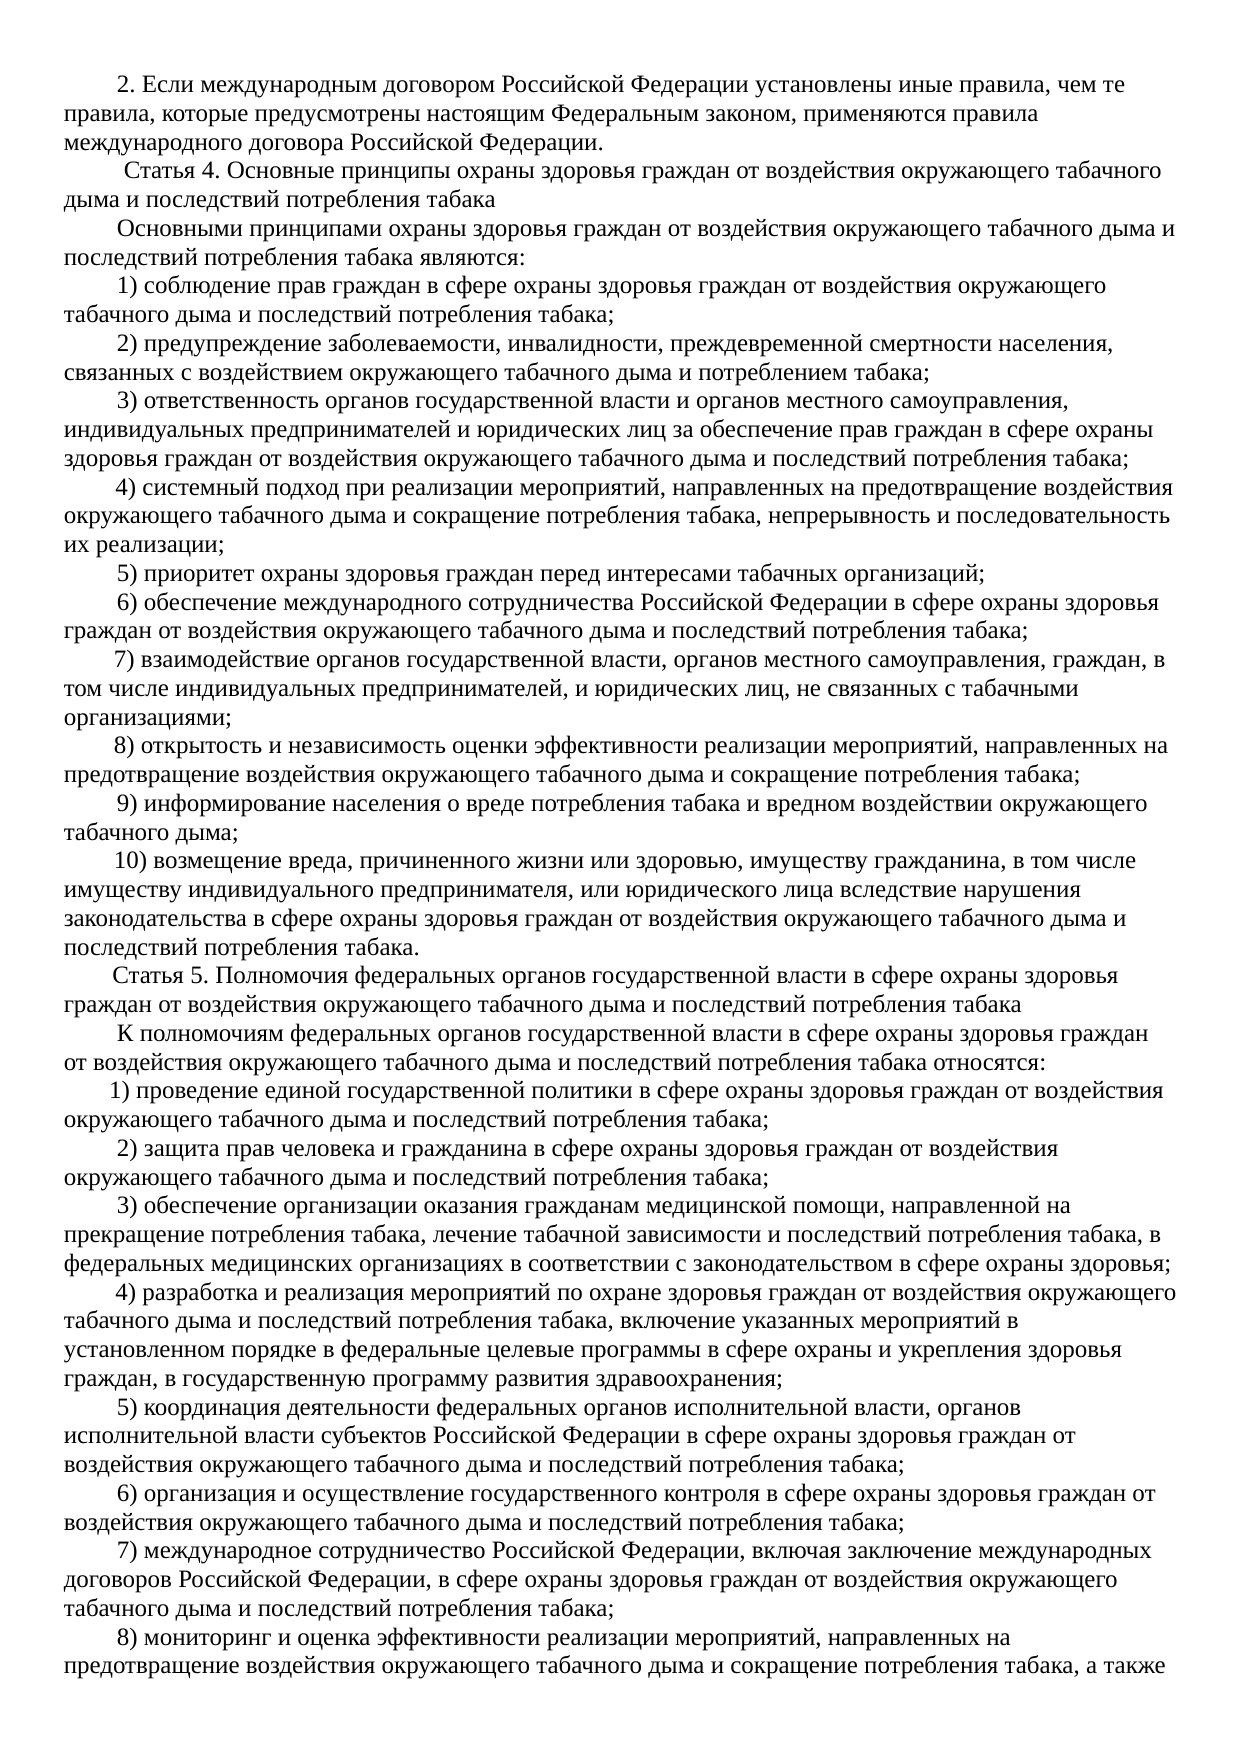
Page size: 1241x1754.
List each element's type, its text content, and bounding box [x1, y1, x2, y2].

text Статья 5. Полномочия федеральных органов государственной власти в сфере охраны здоровья граждан от воздействия окружающего табачного дыма и последствий потребления табака [63, 960, 1177, 1018]
text 5) приоритет охраны здоровья граждан перед интересами табачных организаций; [63, 558, 1177, 587]
text 9) информирование населения о вреде потребления табака и вредном воздействии окружающего табачного дыма; [63, 788, 1177, 845]
text 4) системный подход при реализации мероприятий, направленных на предотвращение воздействия окружающего табачного дыма и сокращение потребления табака, непрерывность и последовательность их реализации; [63, 472, 1177, 558]
text 8) мониторинг и оценка эффективности реализации мероприятий, направленных на предотвращение воздействия окружающего табачного дыма и сокращение потребления табака, а также [63, 1622, 1177, 1679]
text 2. Если международным договором Российской Федерации установлены иные правила, чем те правила, которые предусмотрены настоящим Федеральным законом, применяются правила международного договора Российской Федерации. [63, 69, 1177, 155]
text К полномочиям федеральных органов государственной власти в сфере охраны здоровья граждан от воздействия окружающего табачного дыма и последствий потребления табака относятся: [63, 1018, 1177, 1075]
text 1) соблюдение прав граждан в сфере охраны здоровья граждан от воздействия окружающего табачного дыма и последствий потребления табака; [63, 270, 1177, 328]
text 7) взаимодействие органов государственной власти, органов местного самоуправления, граждан, в том числе индивидуальных предпринимателей, и юридических лиц, не связанных с табачными организациями; [63, 644, 1177, 730]
text 7) международное сотрудничество Российской Федерации, включая заключение международных договоров Российской Федерации, в сфере охраны здоровья граждан от воздействия окружающего табачного дыма и последствий потребления табака; [63, 1535, 1177, 1622]
text 3) обеспечение организации оказания гражданам медицинской помощи, направленной на прекращение потребления табака, лечение табачной зависимости и последствий потребления табака, в федеральных медицинских организациях в соответствии с законодательством в сфере охраны здоровья; [63, 1190, 1177, 1277]
text 6) организация и осуществление государственного контроля в сфере охраны здоровья граждан от воздействия окружающего табачного дыма и последствий потребления табака; [63, 1478, 1177, 1535]
text 10) возмещение вреда, причиненного жизни или здоровью, имуществу гражданина, в том числе имуществу индивидуального предпринимателя, или юридического лица вследствие нарушения законодательства в сфере охраны здоровья граждан от воздействия окружающего табачного дыма и последствий потребления табака. [63, 845, 1177, 960]
text Основными принципами охраны здоровья граждан от воздействия окружающего табачного дыма и последствий потребления табака являются: [63, 213, 1177, 270]
text 1) проведение единой государственной политики в сфере охраны здоровья граждан от воздействия окружающего табачного дыма и последствий потребления табака; [63, 1075, 1177, 1133]
text 2) защита прав человека и гражданина в сфере охраны здоровья граждан от воздействия окружающего табачного дыма и последствий потребления табака; [63, 1133, 1177, 1190]
text 3) ответственность органов государственной власти и органов местного самоуправления, индивидуальных предпринимателей и юридических лиц за обеспечение прав граждан в сфере охраны здоровья граждан от воздействия окружающего табачного дыма и последствий потребления табака; [63, 385, 1177, 472]
text 5) координация деятельности федеральных органов исполнительной власти, органов исполнительной власти субъектов Российской Федерации в сфере охраны здоровья граждан от воздействия окружающего табачного дыма и последствий потребления табака; [63, 1392, 1177, 1478]
text 6) обеспечение международного сотрудничества Российской Федерации в сфере охраны здоровья граждан от воздействия окружающего табачного дыма и последствий потребления табака; [63, 587, 1177, 644]
text Статья 4. Основные принципы охраны здоровья граждан от воздействия окружающего табачного дыма и последствий потребления табака [63, 155, 1177, 213]
text 4) разработка и реализация мероприятий по охране здоровья граждан от воздействия окружающего табачного дыма и последствий потребления табака, включение указанных мероприятий в установленном порядке в федеральные целевые программы в сфере охраны и укрепления здоровья граждан, в государственную программу развития здравоохранения; [63, 1277, 1177, 1392]
text 2) предупреждение заболеваемости, инвалидности, преждевременной смертности населения, связанных с воздействием окружающего табачного дыма и потреблением табака; [63, 328, 1177, 385]
text 8) открытость и независимость оценки эффективности реализации мероприятий, направленных на предотвращение воздействия окружающего табачного дыма и сокращение потребления табака; [63, 730, 1177, 788]
